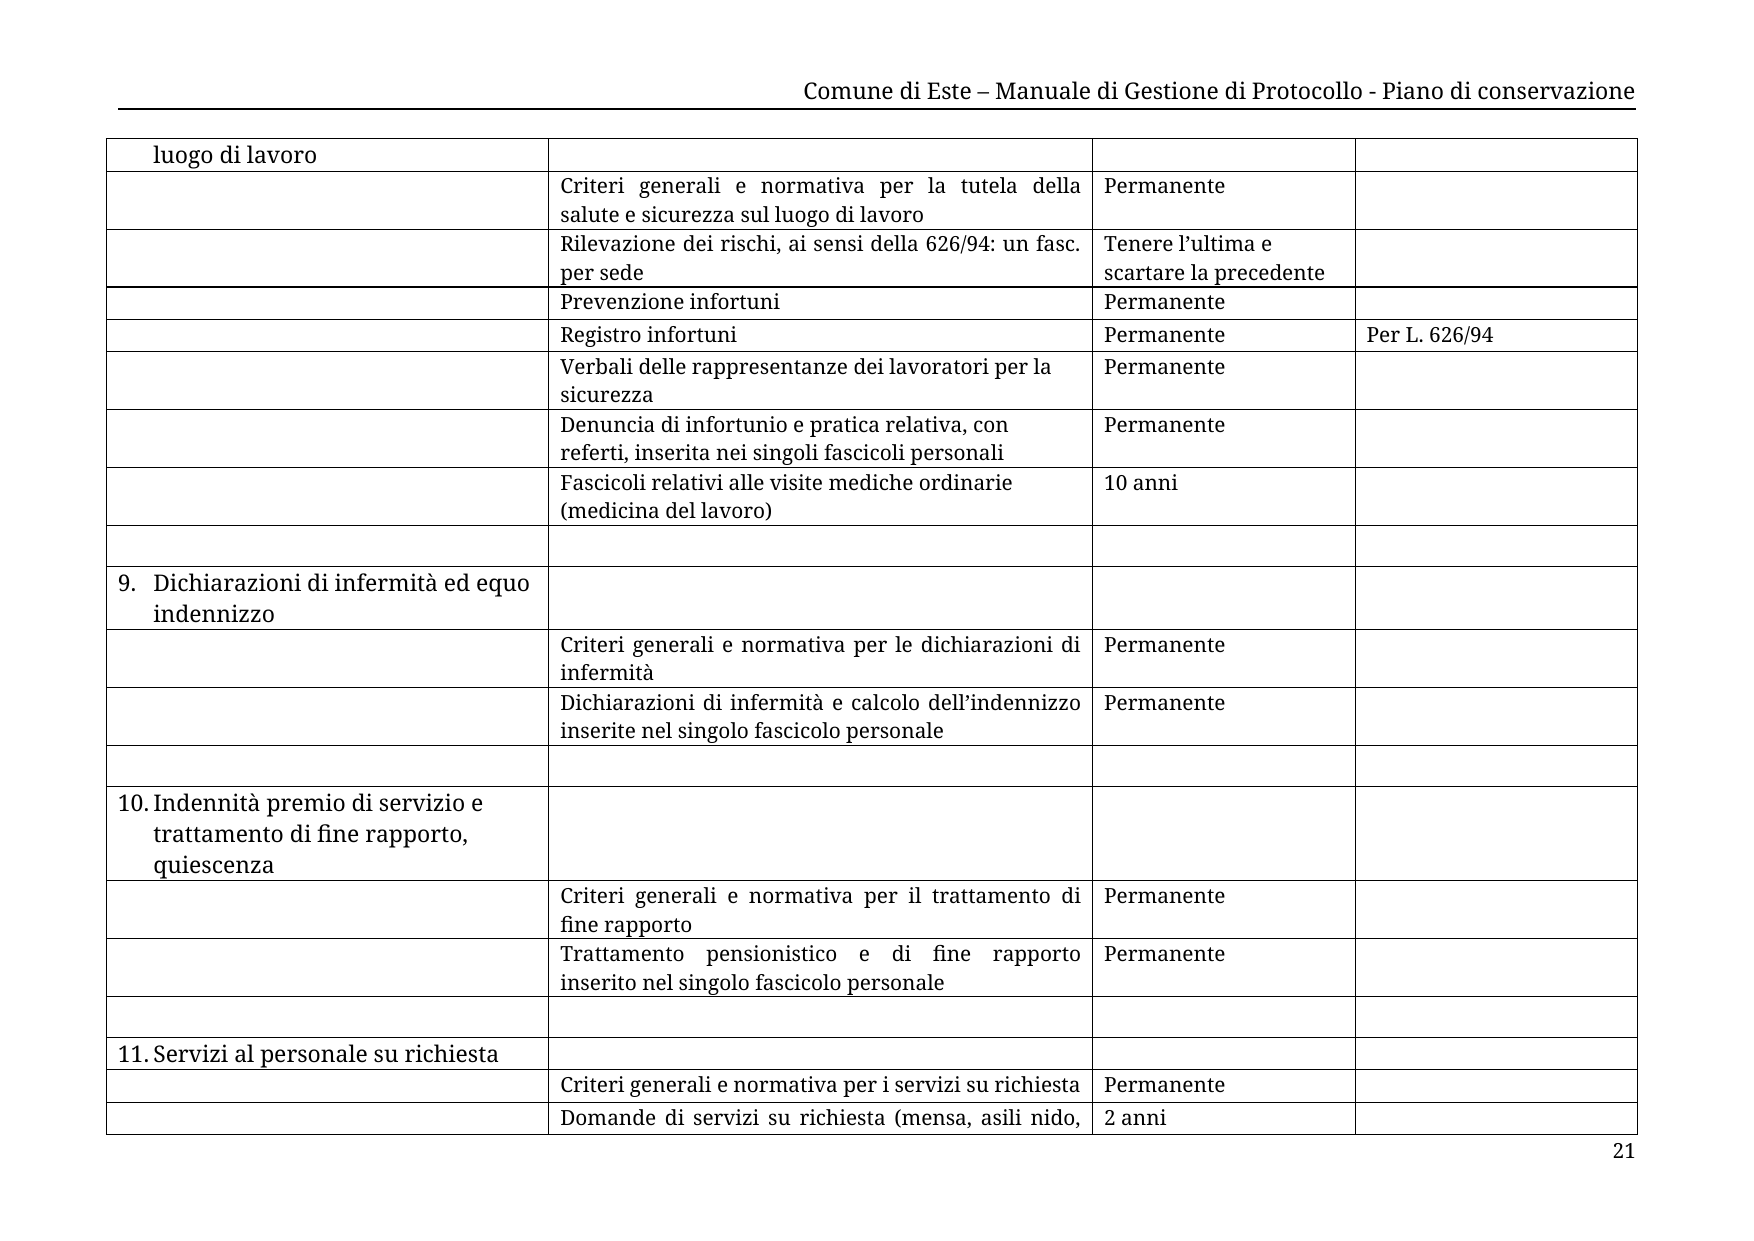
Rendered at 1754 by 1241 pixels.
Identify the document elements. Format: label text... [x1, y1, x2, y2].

table_cell [1093, 746, 1355, 786]
table_cell [1356, 997, 1637, 1037]
table_cell [1356, 139, 1637, 171]
table_cell [1356, 746, 1637, 786]
table_cell [107, 526, 548, 566]
table_cell [107, 410, 548, 467]
table_cell Tenere l’ultima e scartare la precedente [1093, 230, 1355, 286]
table_cell Permanente [1093, 939, 1355, 996]
table_cell [107, 1070, 548, 1102]
table_cell [549, 567, 1092, 629]
table_cell [1356, 352, 1637, 409]
table_cell Indennità premio di servizio e trattamento di fine rapporto, quiescenza [107, 787, 548, 880]
table_cell Trattamento pensionistico e di fine rapporto inserito nel singolo fascicolo personale [549, 939, 1092, 996]
table_cell Rilevazione dei rischi, ai sensi della 626/94: un fasc. per sede [549, 230, 1092, 286]
table_cell [107, 320, 548, 351]
table_cell [1356, 410, 1637, 467]
table_cell [1356, 230, 1637, 286]
table_cell [1356, 688, 1637, 745]
table_cell [107, 288, 548, 319]
table_cell Permanente [1093, 881, 1355, 938]
table_cell Criteri generali e normativa per il trattamento di fine rapporto [549, 881, 1092, 938]
table_cell Verbali delle rappresentanze dei lavoratori per la sicurezza [549, 352, 1092, 409]
table_cell [1093, 787, 1355, 880]
table_cell [107, 1103, 548, 1134]
table_cell Permanente [1093, 352, 1355, 409]
table_cell [1356, 526, 1637, 566]
table_cell Registro infortuni [549, 320, 1092, 351]
table_cell [1356, 939, 1637, 996]
table_cell Criteri generali e normativa per i servizi su richiesta [549, 1070, 1092, 1102]
table_cell [107, 688, 548, 745]
table_cell [1356, 1038, 1637, 1069]
table_cell Criteri generali e normativa per la tutela della salute e sicurezza sul luogo di lavoro [549, 172, 1092, 228]
table_cell Permanente [1093, 288, 1355, 319]
table_cell Permanente [1093, 688, 1355, 745]
table_cell [1356, 468, 1637, 525]
table_cell Permanente [1093, 1070, 1355, 1102]
table_cell Domande di servizi su richiesta (mensa, asili nido, [549, 1103, 1092, 1134]
table_cell 10 anni [1093, 468, 1355, 525]
table_cell [1093, 1038, 1355, 1069]
table_cell [1356, 630, 1637, 687]
table_cell [107, 468, 548, 525]
table_cell 2 anni [1093, 1103, 1355, 1134]
table_cell Permanente [1093, 172, 1355, 228]
table_cell [107, 230, 548, 286]
table_cell [1356, 567, 1637, 629]
table_cell luogo di lavoro [107, 139, 548, 171]
table_cell Dichiarazioni di infermità ed equo indennizzo [107, 567, 548, 629]
table_cell Permanente [1093, 320, 1355, 351]
table_cell Dichiarazioni di infermità e calcolo dell’indennizzo inserite nel singolo fascicolo personale [549, 688, 1092, 745]
table_cell [1356, 787, 1637, 880]
table_cell [1356, 1103, 1637, 1134]
table_cell Fascicoli relativi alle visite mediche ordinarie (medicina del lavoro) [549, 468, 1092, 525]
table_cell [1356, 1070, 1637, 1102]
table_cell [1093, 997, 1355, 1037]
table_cell Servizi al personale su richiesta [107, 1038, 548, 1069]
table_cell [107, 172, 548, 228]
table_cell [549, 746, 1092, 786]
table_cell [107, 939, 548, 996]
table_cell Prevenzione infortuni [549, 288, 1092, 319]
table_cell Per L. 626/94 [1356, 320, 1637, 351]
table_cell [549, 526, 1092, 566]
table_cell [549, 1038, 1092, 1069]
table_cell [1093, 567, 1355, 629]
table_cell [1356, 172, 1637, 228]
table_cell [107, 746, 548, 786]
table_cell Permanente [1093, 630, 1355, 687]
table_cell [549, 787, 1092, 880]
table_cell [107, 997, 548, 1037]
table_cell [1356, 288, 1637, 319]
table_cell Criteri generali e normativa per le dichiarazioni di infermità [549, 630, 1092, 687]
table_cell [549, 139, 1092, 171]
table_cell [1093, 139, 1355, 171]
table_cell [549, 997, 1092, 1037]
table_cell [107, 881, 548, 938]
table_cell [1356, 881, 1637, 938]
table_cell [107, 630, 548, 687]
table_cell Denuncia di infortunio e pratica relativa, con referti, inserita nei singoli fascicoli personali [549, 410, 1092, 467]
table_cell [1093, 526, 1355, 566]
table_cell Permanente [1093, 410, 1355, 467]
table_cell [107, 352, 548, 409]
